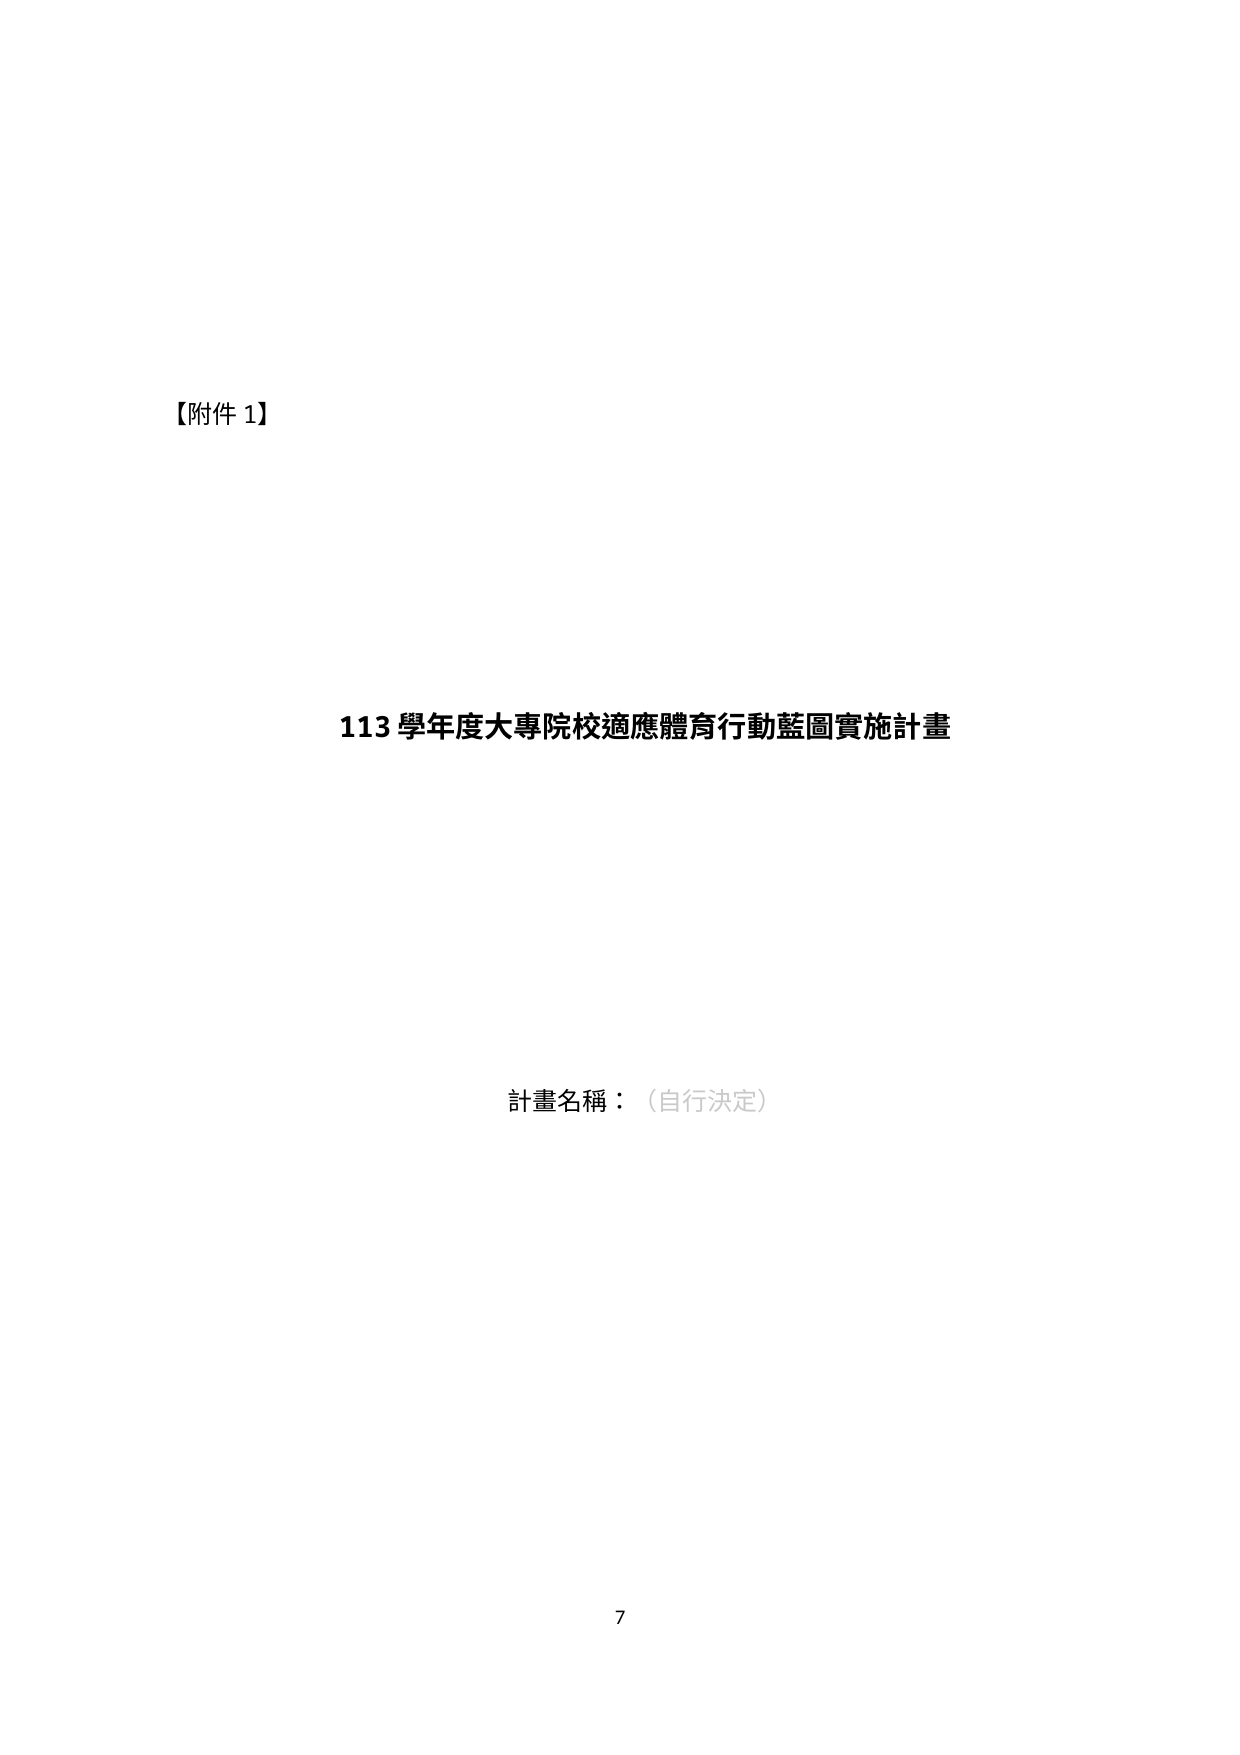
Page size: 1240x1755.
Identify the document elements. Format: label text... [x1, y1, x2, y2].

text 【附件1】 [162, 371, 1127, 433]
text 計畫名稱：（自行決定） [162, 1058, 1127, 1121]
text 113學年度大專院校適應體育行動藍圖實施計畫 [162, 683, 1127, 746]
